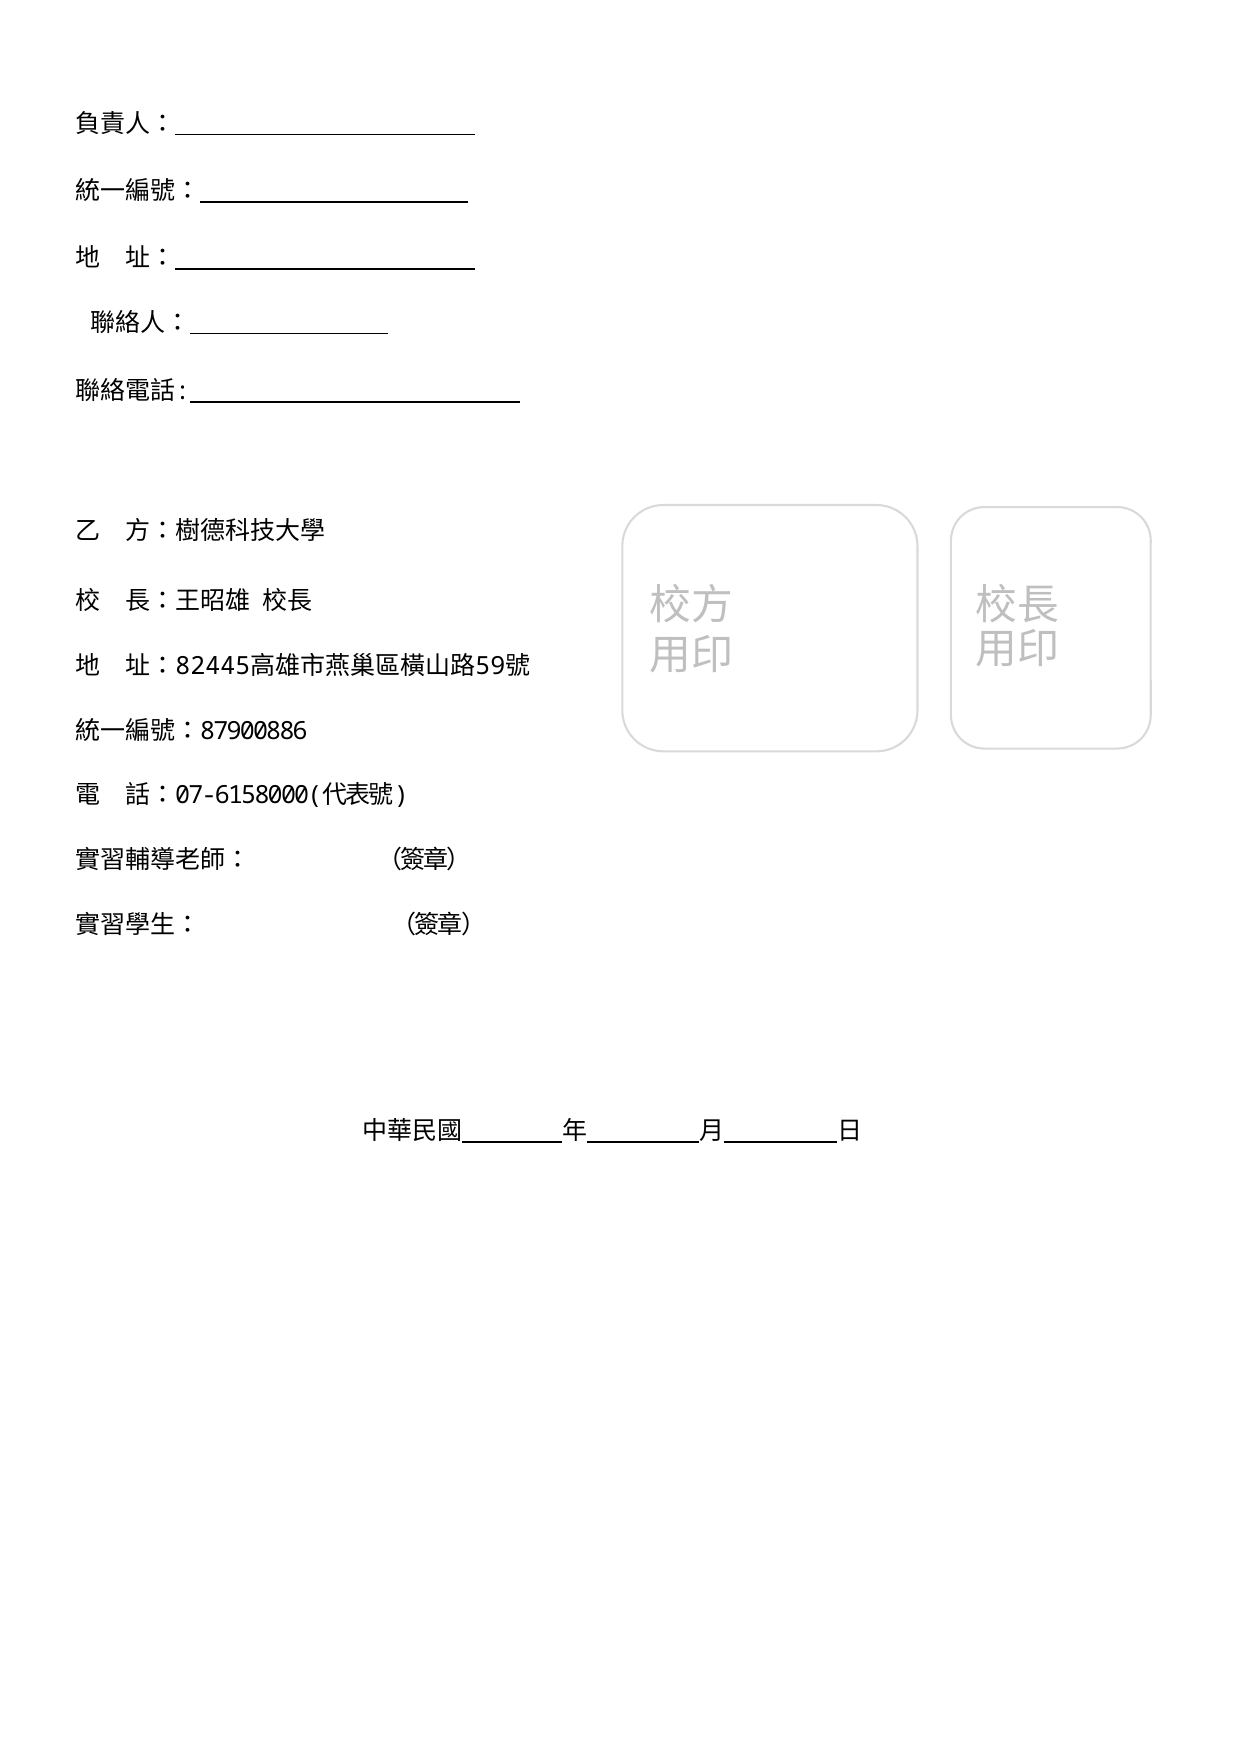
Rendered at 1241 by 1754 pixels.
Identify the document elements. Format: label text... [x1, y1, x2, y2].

text 中華民國 年 月 日 [75, 1087, 1149, 1149]
text 乙 方：樹德科技大學 [75, 487, 401, 549]
text 聯絡電話: [75, 347, 534, 409]
text 電 話：07-6158000(代表號) [75, 751, 608, 814]
text 校 長：王昭雄 校長 [75, 557, 401, 619]
text 聯絡人： [75, 279, 1165, 341]
text 地 址：82445高雄市燕巢區橫山路59號 [75, 622, 593, 684]
text 統一編號：87900886 [75, 687, 593, 749]
text 地 址： [75, 214, 526, 277]
text 統一編號： [75, 147, 526, 209]
text 實習輔導老師： （簽章） [75, 816, 608, 879]
text 負責人： [75, 80, 526, 142]
text 實習學生： （簽章） [75, 881, 608, 943]
